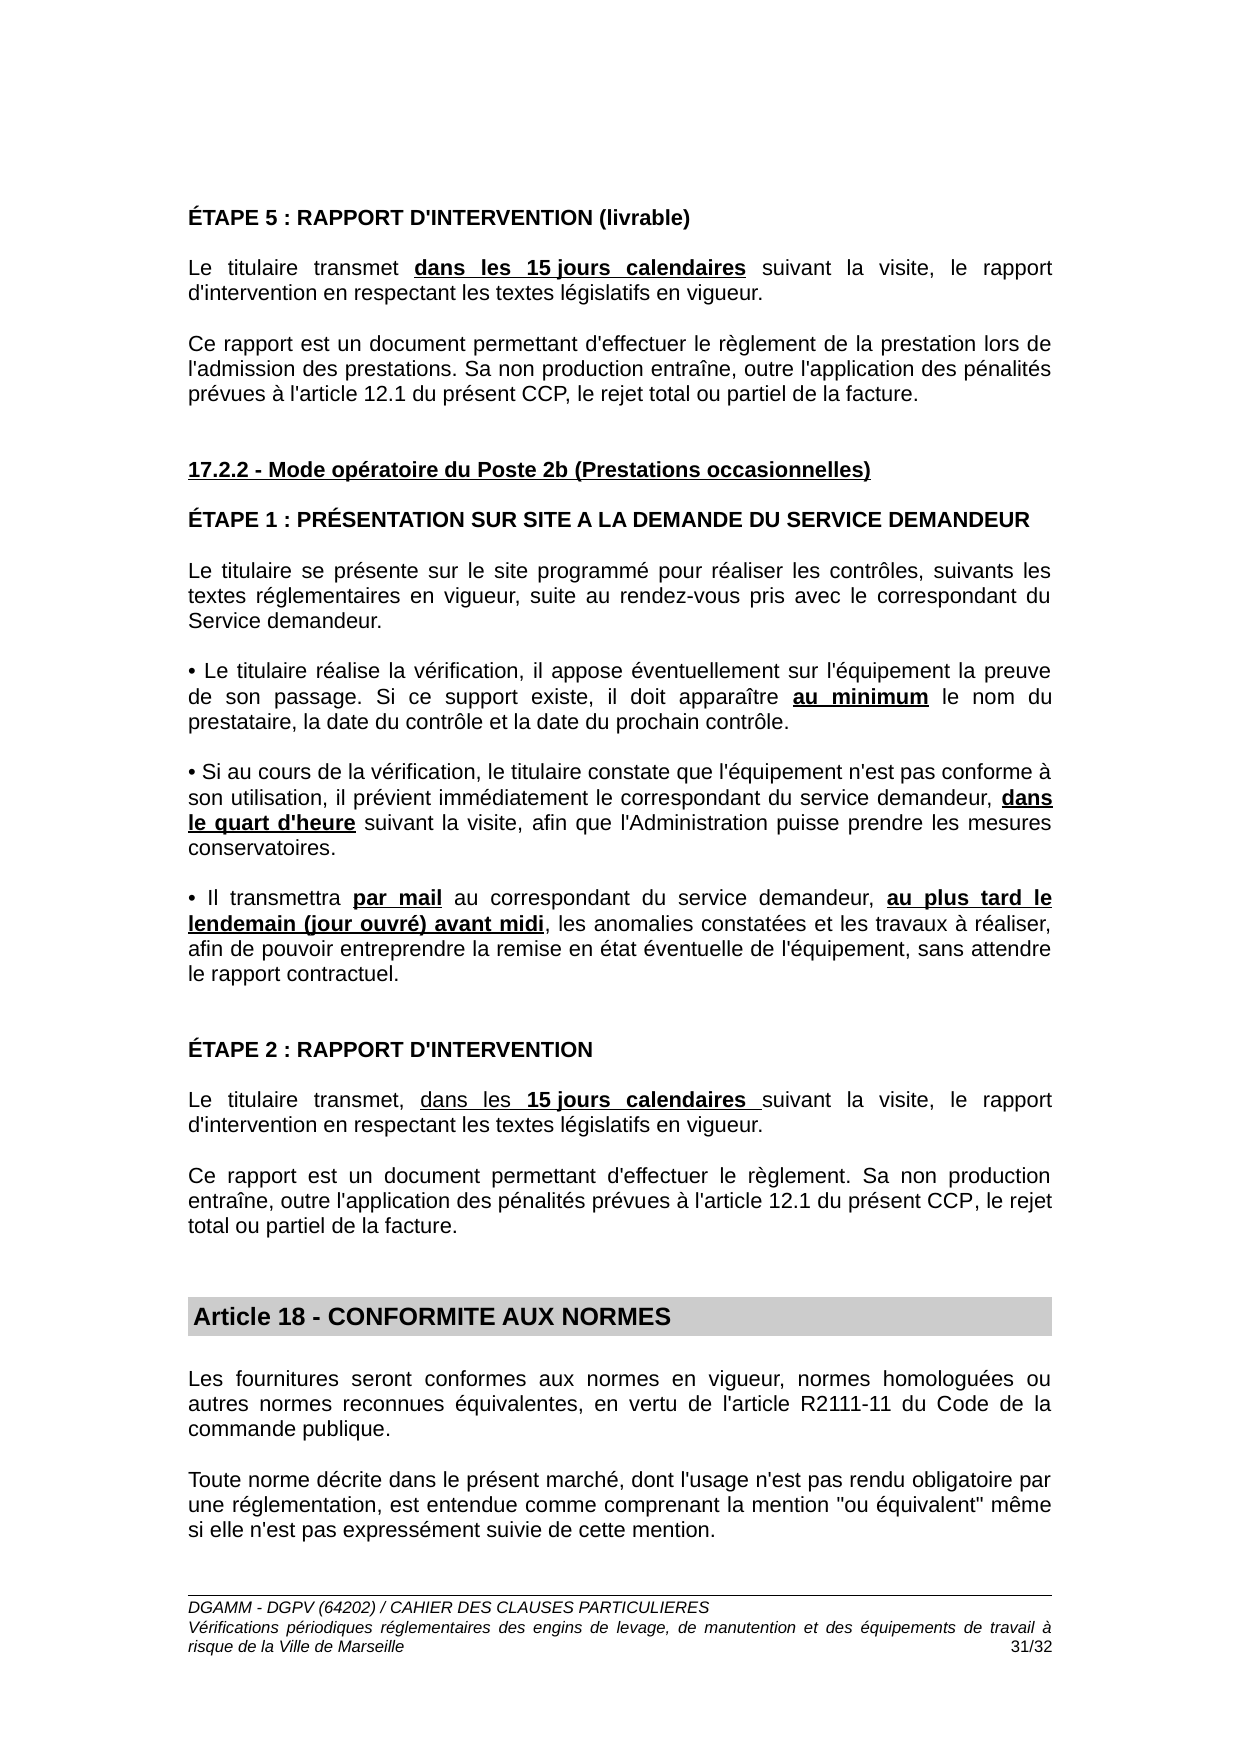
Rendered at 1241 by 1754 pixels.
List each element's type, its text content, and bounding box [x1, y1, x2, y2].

text Le titulaire transmet dans les 15 jours calendaires suivant la visite, le rapport d'intervention en respectant les textes législatifs en vigueur. [188, 255, 1052, 305]
text ÉTAPE 1 : PRÉSENTATION SUR SITE A LA DEMANDE DU SERVICE DEMANDEUR [188, 507, 1052, 532]
text Le titulaire se présente sur le site programmé pour réaliser les contrôles, suivants les textes réglementaires en vigueur, suite au rendez-vous pris avec le correspondant du Service demandeur. [188, 557, 1052, 633]
text ÉTAPE 5 : RAPPORT D'INTERVENTION (livrable) [188, 204, 1052, 230]
text Ce rapport est un document permettant d'effectuer le règlement. Sa non production entraîne, outre l'application des pénalités prévues à l'article 12.1 du présent CCP, le rejet total ou partiel de la facture. [188, 1162, 1052, 1238]
text Toute norme décrite dans le présent marché, dont l'usage n'est pas rendu obligatoire par une réglementation, est entendue comme comprenant la mention "ou équivalent" même si elle n'est pas expressément suivie de cette mention. [188, 1466, 1052, 1542]
text • Si au cours de la vérification, le titulaire constate que l'équipement n'est pas conforme à son utilisation, il prévient immédiatement le correspondant du service demandeur, dans le quart d'heure suivant la visite, afin que l'Administration puisse prendre les mesures conservatoires. [188, 759, 1052, 860]
text 17.2.2 - Mode opératoire du Poste 2b (Prestations occasionnelles) [188, 457, 1052, 482]
text • Il transmettra par mail au correspondant du service demandeur, au plus tard le lendemain (jour ouvré) avant midi, les anomalies constatées et les travaux à réaliser, afin de pouvoir entreprendre la remise en état éventuelle de l'équipement, sans attendre le rapport contractuel. [188, 885, 1052, 986]
text Les fournitures seront conformes aux normes en vigueur, normes homologuées ou autres normes reconnues équivalentes, en vertu de l'article R2111-11 du Code de la commande publique. [188, 1366, 1052, 1441]
subtitle CONFORMITE AUX NORMES [190, 1300, 1050, 1334]
text Ce rapport est un document permettant d'effectuer le règlement de la prestation lors de l'admission des prestations. Sa non production entraîne, outre l'application des pénalités prévues à l'article 12.1 du présent CCP, le rejet total ou partiel de la facture. [188, 331, 1052, 406]
text • Le titulaire réalise la vérification, il appose éventuellement sur l'équipement la preuve de son passage. Si ce support existe, il doit apparaître au minimum le nom du prestataire, la date du contrôle et la date du prochain contrôle. [188, 658, 1052, 734]
text Le titulaire transmet, dans les 15 jours calendaires suivant la visite, le rapport d'intervention en respectant les textes législatifs en vigueur. [188, 1087, 1052, 1137]
text ÉTAPE 2 : RAPPORT D'INTERVENTION [188, 1036, 1052, 1062]
